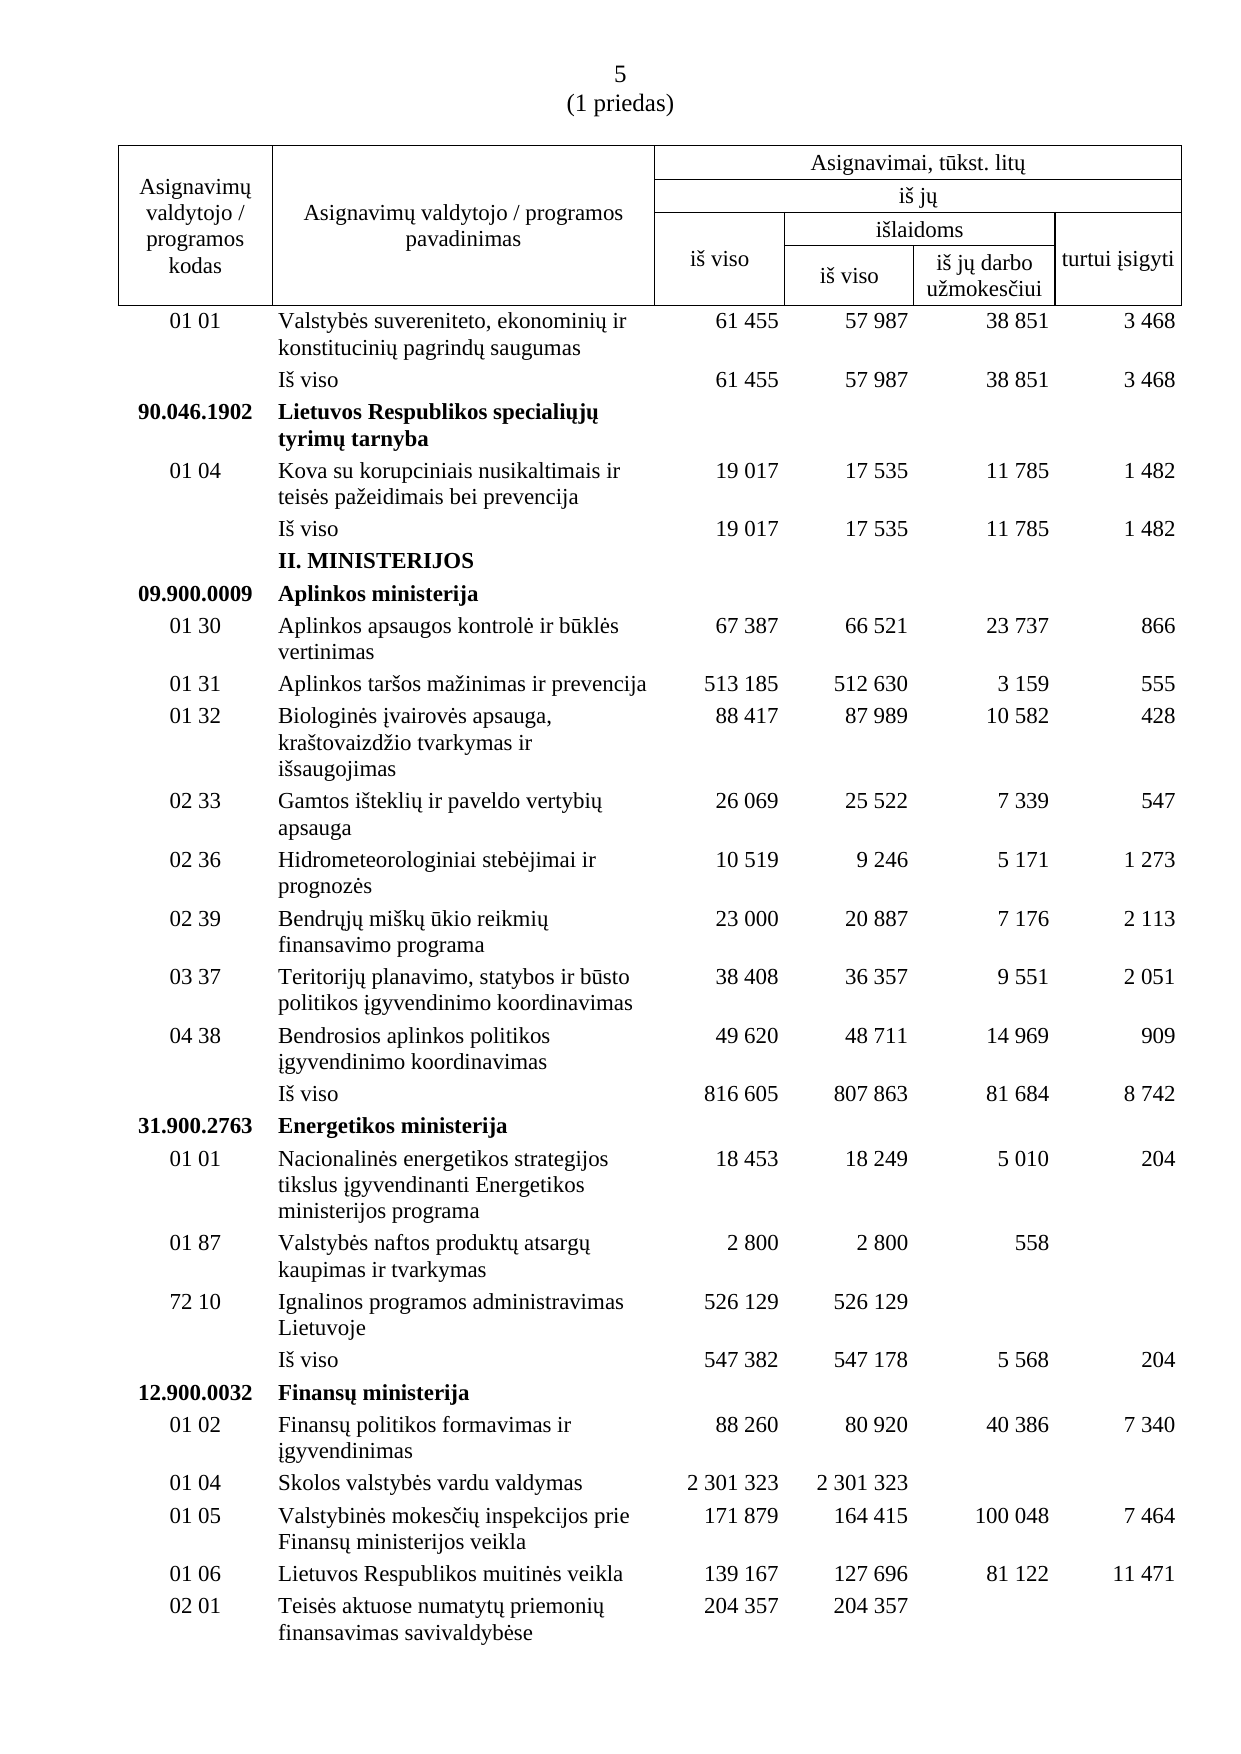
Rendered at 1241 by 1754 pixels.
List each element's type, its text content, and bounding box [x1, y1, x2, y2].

table_cell Hidrometeorologiniai stebėjimai ir prognozės [272, 843, 655, 902]
table_cell iš jų darbo užmokesčiui [914, 246, 1054, 304]
table_cell [1055, 545, 1181, 577]
table_cell [1055, 1467, 1181, 1499]
table_cell [118, 513, 272, 544]
table_cell Finansų politikos formavimas ir įgyvendinimas [272, 1408, 655, 1467]
table_cell 7 339 [914, 785, 1055, 843]
table_cell 100 048 [914, 1499, 1055, 1557]
table_cell Bendrųjų miškų ūkio reikmių finansavimo programa [272, 902, 655, 960]
table_header Asignavimų valdytojo / programos kodas [119, 146, 272, 304]
table_cell 03 37 [118, 960, 272, 1019]
table_cell 87 989 [784, 700, 914, 784]
table_cell 12.900.0032 [118, 1376, 272, 1408]
table_cell [655, 545, 784, 577]
table_cell 23 000 [655, 902, 784, 960]
table_cell Iš viso [272, 1344, 655, 1376]
table_cell 171 879 [655, 1499, 784, 1557]
table_cell [784, 1376, 914, 1408]
table_cell 01 05 [118, 1499, 272, 1557]
table_cell 01 32 [118, 700, 272, 784]
table_cell [1055, 577, 1181, 609]
table_cell iš jų [655, 180, 1181, 212]
table_cell 7 176 [914, 902, 1055, 960]
table_cell 01 01 [118, 1142, 272, 1227]
table_cell [118, 1344, 272, 1376]
table_cell išlaidoms [785, 213, 1054, 245]
table_cell 11 785 [914, 513, 1055, 544]
table_cell [118, 363, 272, 395]
table_cell 01 04 [118, 1467, 272, 1499]
table_cell Valstybės naftos produktų atsargų kaupimas ir tvarkymas [272, 1227, 655, 1285]
table_cell 09.900.0009 [118, 577, 272, 609]
table_cell 80 920 [784, 1408, 914, 1467]
table_cell 555 [1055, 668, 1181, 700]
table_cell [655, 577, 784, 609]
table_cell Teisės aktuose numatytų priemonių finansavimas savivaldybėse [272, 1590, 655, 1648]
table_cell 57 987 [784, 363, 914, 395]
table_cell Valstybinės mokesčių inspekcijos prie Finansų ministerijos veikla [272, 1499, 655, 1557]
table_cell 909 [1055, 1019, 1181, 1077]
table_cell 38 851 [914, 363, 1055, 395]
table_cell 66 521 [784, 609, 914, 667]
table_cell 02 36 [118, 843, 272, 902]
table_cell 1 482 [1055, 513, 1181, 544]
table_cell Valstybės suvereniteto, ekonominių ir konstitucinių pagrindų saugumas [272, 306, 655, 363]
table_cell 2 800 [655, 1227, 784, 1285]
table_cell 18 453 [655, 1142, 784, 1227]
table_cell 61 455 [655, 306, 784, 363]
table_cell 2 800 [784, 1227, 914, 1285]
table_cell [914, 577, 1055, 609]
table_cell 02 39 [118, 902, 272, 960]
table_cell [1055, 395, 1181, 454]
table_cell Lietuvos Respublikos muitinės veikla [272, 1557, 655, 1589]
table_cell 17 535 [784, 513, 914, 544]
table_cell 3 159 [914, 668, 1055, 700]
table_cell Bendrosios aplinkos politikos įgyvendinimo koordinavimas [272, 1019, 655, 1077]
table_cell 3 468 [1055, 363, 1181, 395]
table_cell 7 340 [1055, 1408, 1181, 1467]
table_cell 526 129 [655, 1285, 784, 1344]
table_cell [1055, 1590, 1181, 1648]
table_cell 2 301 323 [784, 1467, 914, 1499]
table_cell Gamtos išteklių ir paveldo vertybių apsauga [272, 785, 655, 843]
table_cell 9 246 [784, 843, 914, 902]
table_cell 547 382 [655, 1344, 784, 1376]
table_cell 01 30 [118, 609, 272, 667]
table_cell iš viso [655, 213, 784, 304]
table_cell 11 471 [1055, 1557, 1181, 1589]
table_cell 204 [1055, 1142, 1181, 1227]
table_cell 127 696 [784, 1557, 914, 1589]
table_cell 5 568 [914, 1344, 1055, 1376]
table_cell Nacionalinės energetikos strategijos tikslus įgyvendinanti Energetikos ministerijos programa [272, 1142, 655, 1227]
table_cell 807 863 [784, 1077, 914, 1109]
table_cell Energetikos ministerija [272, 1110, 655, 1142]
table_cell 57 987 [784, 306, 914, 363]
table_cell [784, 1110, 914, 1142]
table_cell [914, 1376, 1055, 1408]
table_cell 14 969 [914, 1019, 1055, 1077]
table_cell 49 620 [655, 1019, 784, 1077]
table_cell Iš viso [272, 363, 655, 395]
table_cell [1055, 1376, 1181, 1408]
table_cell [1055, 1227, 1181, 1285]
table_cell 20 887 [784, 902, 914, 960]
table_cell Aplinkos taršos mažinimas ir prevencija [272, 668, 655, 700]
table_cell 1 482 [1055, 454, 1181, 512]
table_cell 526 129 [784, 1285, 914, 1344]
table_cell 23 737 [914, 609, 1055, 667]
table_cell 01 01 [118, 306, 272, 363]
table_cell 18 249 [784, 1142, 914, 1227]
table_cell 26 069 [655, 785, 784, 843]
table_cell 11 785 [914, 454, 1055, 512]
table_cell [118, 1077, 272, 1109]
table_cell Lietuvos Respublikos specialiųjų tyrimų tarnyba [272, 395, 655, 454]
table_cell 02 33 [118, 785, 272, 843]
table_cell [914, 1110, 1055, 1142]
table_cell [655, 1376, 784, 1408]
table_cell 816 605 [655, 1077, 784, 1109]
table_cell 36 357 [784, 960, 914, 1019]
table_cell Kova su korupciniais nusikaltimais ir teisės pažeidimais bei prevencija [272, 454, 655, 512]
table_cell 88 417 [655, 700, 784, 784]
table_cell 512 630 [784, 668, 914, 700]
table_cell 81 684 [914, 1077, 1055, 1109]
table_cell 7 464 [1055, 1499, 1181, 1557]
table_cell 38 408 [655, 960, 784, 1019]
table_cell 90.046.1902 [118, 395, 272, 454]
table_cell 01 06 [118, 1557, 272, 1589]
table_cell 17 535 [784, 454, 914, 512]
table_cell [655, 395, 784, 454]
table_cell 2 301 323 [655, 1467, 784, 1499]
table_cell [914, 545, 1055, 577]
table_cell 04 38 [118, 1019, 272, 1077]
table_cell 19 017 [655, 513, 784, 544]
table_cell 547 [1055, 785, 1181, 843]
table_cell iš viso [785, 246, 913, 304]
table_cell 01 31 [118, 668, 272, 700]
table_cell 204 357 [784, 1590, 914, 1648]
table_cell Skolos valstybės vardu valdymas [272, 1467, 655, 1499]
table_cell Iš viso [272, 513, 655, 544]
table_cell 25 522 [784, 785, 914, 843]
table_cell [914, 1285, 1055, 1344]
table_cell 866 [1055, 609, 1181, 667]
table_cell Aplinkos ministerija [272, 577, 655, 609]
table_cell 8 742 [1055, 1077, 1181, 1109]
table_header Asignavimai, tūkst. litų [655, 146, 1181, 178]
table_cell Ignalinos programos administravimas Lietuvoje [272, 1285, 655, 1344]
table_cell [1055, 1285, 1181, 1344]
table_cell Iš viso [272, 1077, 655, 1109]
table_cell 81 122 [914, 1557, 1055, 1589]
table_cell 02 01 [118, 1590, 272, 1648]
table_cell [784, 545, 914, 577]
table_cell 139 167 [655, 1557, 784, 1589]
table_cell 558 [914, 1227, 1055, 1285]
table_cell 2 113 [1055, 902, 1181, 960]
table_cell Aplinkos apsaugos kontrolė ir būklės vertinimas [272, 609, 655, 667]
table_cell II. MINISTERIJOS [272, 545, 655, 577]
table_cell 67 387 [655, 609, 784, 667]
table_cell 428 [1055, 700, 1181, 784]
table_cell 01 02 [118, 1408, 272, 1467]
table_header Asignavimų valdytojo / programos pavadinimas [273, 146, 654, 304]
table_cell Biologinės įvairovės apsauga, kraštovaizdžio tvarkymas ir išsaugojimas [272, 700, 655, 784]
table_cell 1 273 [1055, 843, 1181, 902]
table_cell [655, 1110, 784, 1142]
table_cell 204 357 [655, 1590, 784, 1648]
table_cell 10 519 [655, 843, 784, 902]
table_cell 3 468 [1055, 306, 1181, 363]
table_cell 513 185 [655, 668, 784, 700]
table_cell Finansų ministerija [272, 1376, 655, 1408]
table_cell 01 04 [118, 454, 272, 512]
table_cell 01 87 [118, 1227, 272, 1285]
table_cell 9 551 [914, 960, 1055, 1019]
table_cell 547 178 [784, 1344, 914, 1376]
table_cell 10 582 [914, 700, 1055, 784]
table_cell [914, 1590, 1055, 1648]
table_cell [914, 395, 1055, 454]
table_cell Teritorijų planavimo, statybos ir būsto politikos įgyvendinimo koordinavimas [272, 960, 655, 1019]
table_cell 61 455 [655, 363, 784, 395]
table_cell 2 051 [1055, 960, 1181, 1019]
table_cell 164 415 [784, 1499, 914, 1557]
table_cell 19 017 [655, 454, 784, 512]
table_cell [784, 577, 914, 609]
table_cell 88 260 [655, 1408, 784, 1467]
table_cell 5 010 [914, 1142, 1055, 1227]
table_cell [784, 395, 914, 454]
table_cell [1055, 1110, 1181, 1142]
table_cell 48 711 [784, 1019, 914, 1077]
table_cell 40 386 [914, 1408, 1055, 1467]
table_cell [118, 545, 272, 577]
table_cell 38 851 [914, 306, 1055, 363]
table_cell 31.900.2763 [118, 1110, 272, 1142]
table_cell [914, 1467, 1055, 1499]
table_cell turtui įsigyti [1056, 213, 1181, 304]
table_cell 5 171 [914, 843, 1055, 902]
table_cell 72 10 [118, 1285, 272, 1344]
table_cell 204 [1055, 1344, 1181, 1376]
